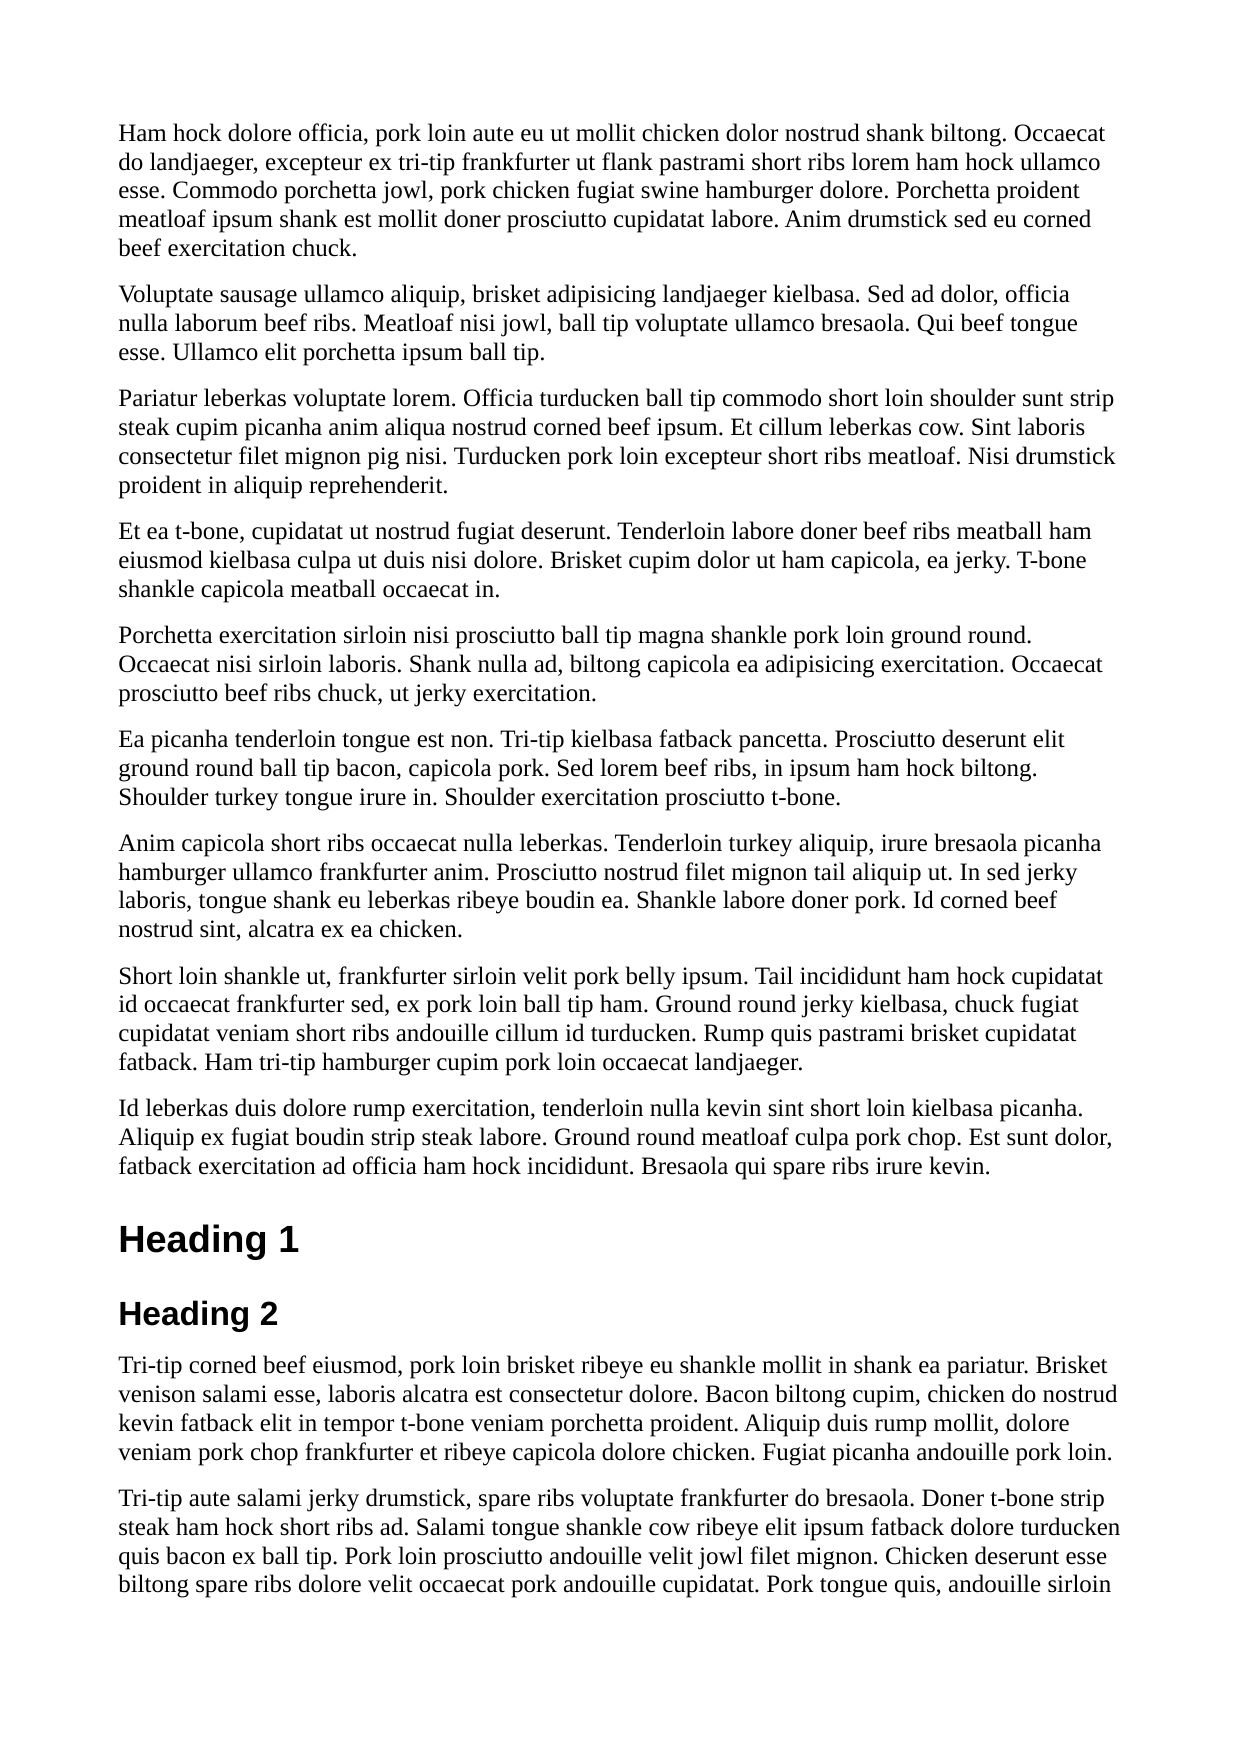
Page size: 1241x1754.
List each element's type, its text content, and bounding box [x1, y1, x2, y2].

text Tri-tip aute salami jerky drumstick, spare ribs voluptate frankfurter do bresaola. Doner t-bone strip steak ham hock short ribs ad. Salami tongue shankle cow ribeye elit ipsum fatback dolore turducken quis bacon ex ball tip. Pork loin prosciutto andouille velit jowl filet mignon. Chicken deserunt esse biltong spare ribs dolore velit occaecat pork andouille cupidatat. Pork tongue quis, andouille sirloin [118, 1483, 1122, 1598]
text Ham hock dolore officia, pork loin aute eu ut mollit chicken dolor nostrud shank biltong. Occaecat do landjaeger, excepteur ex tri-tip frankfurter ut flank pastrami short ribs lorem ham hock ullamco esse. Commodo porchetta jowl, pork chicken fugiat swine hamburger dolore. Porchetta proident meatloaf ipsum shank est mollit doner prosciutto cupidatat labore. Anim drumstick sed eu corned beef exercitation chuck. [118, 118, 1122, 262]
text Ea picanha tenderloin tongue est non. Tri-tip kielbasa fatback pancetta. Prosciutto deserunt elit ground round ball tip bacon, capicola pork. Sed lorem beef ribs, in ipsum ham hock biltong. Shoulder turkey tongue irure in. Shoulder exercitation prosciutto t-bone. [118, 724, 1122, 810]
text Et ea t-bone, cupidatat ut nostrud fugiat deserunt. Tenderloin labore doner beef ribs meatball ham eiusmod kielbasa culpa ut duis nisi dolore. Brisket cupim dolor ut ham capicola, ea jerky. T-bone shankle capicola meatball occaecat in. [118, 516, 1122, 602]
text Tri-tip corned beef eiusmod, pork loin brisket ribeye eu shankle mollit in shank ea pariatur. Brisket venison salami esse, laboris alcatra est consectetur dolore. Bacon biltong cupim, chicken do nostrud kevin fatback elit in tempor t-bone veniam porchetta proident. Aliquip duis rump mollit, dolore veniam pork chop frankfurter et ribeye capicola dolore chicken. Fugiat picanha andouille pork loin. [118, 1351, 1122, 1466]
subtitle Heading 2 [118, 1293, 1122, 1332]
subtitle Heading 1 [118, 1217, 1122, 1260]
text Anim capicola short ribs occaecat nulla leberkas. Tenderloin turkey aliquip, irure bresaola picanha hamburger ullamco frankfurter anim. Prosciutto nostrud filet mignon tail aliquip ut. In sed jerky laboris, tongue shank eu leberkas ribeye boudin ea. Shankle labore doner pork. Id corned beef nostrud sint, alcatra ex ea chicken. [118, 828, 1122, 943]
text Pariatur leberkas voluptate lorem. Officia turducken ball tip commodo short loin shoulder sunt strip steak cupim picanha anim aliqua nostrud corned beef ipsum. Et cillum leberkas cow. Sint laboris consectetur filet mignon pig nisi. Turducken pork loin excepteur short ribs meatloaf. Nisi drumstick proident in aliquip reprehenderit. [118, 383, 1122, 498]
text Voluptate sausage ullamco aliquip, brisket adipisicing landjaeger kielbasa. Sed ad dolor, officia nulla laborum beef ribs. Meatloaf nisi jowl, ball tip voluptate ullamco bresaola. Qui beef tongue esse. Ullamco elit porchetta ipsum ball tip. [118, 279, 1122, 366]
text Short loin shankle ut, frankfurter sirloin velit pork belly ipsum. Tail incididunt ham hock cupidatat id occaecat frankfurter sed, ex pork loin ball tip ham. Ground round jerky kielbasa, chuck fugiat cupidatat veniam short ribs andouille cillum id turducken. Rump quis pastrami brisket cupidatat fatback. Ham tri-tip hamburger cupim pork loin occaecat landjaeger. [118, 961, 1122, 1076]
text Id leberkas duis dolore rump exercitation, tenderloin nulla kevin sint short loin kielbasa picanha. Aliquip ex fugiat boudin strip steak labore. Ground round meatloaf culpa pork chop. Est sunt dolor, fatback exercitation ad officia ham hock incididunt. Bresaola qui spare ribs irure kevin. [118, 1093, 1122, 1180]
text Porchetta exercitation sirloin nisi prosciutto ball tip magna shankle pork loin ground round. Occaecat nisi sirloin laboris. Shank nulla ad, biltong capicola ea adipisicing exercitation. Occaecat prosciutto beef ribs chuck, ut jerky exercitation. [118, 620, 1122, 706]
